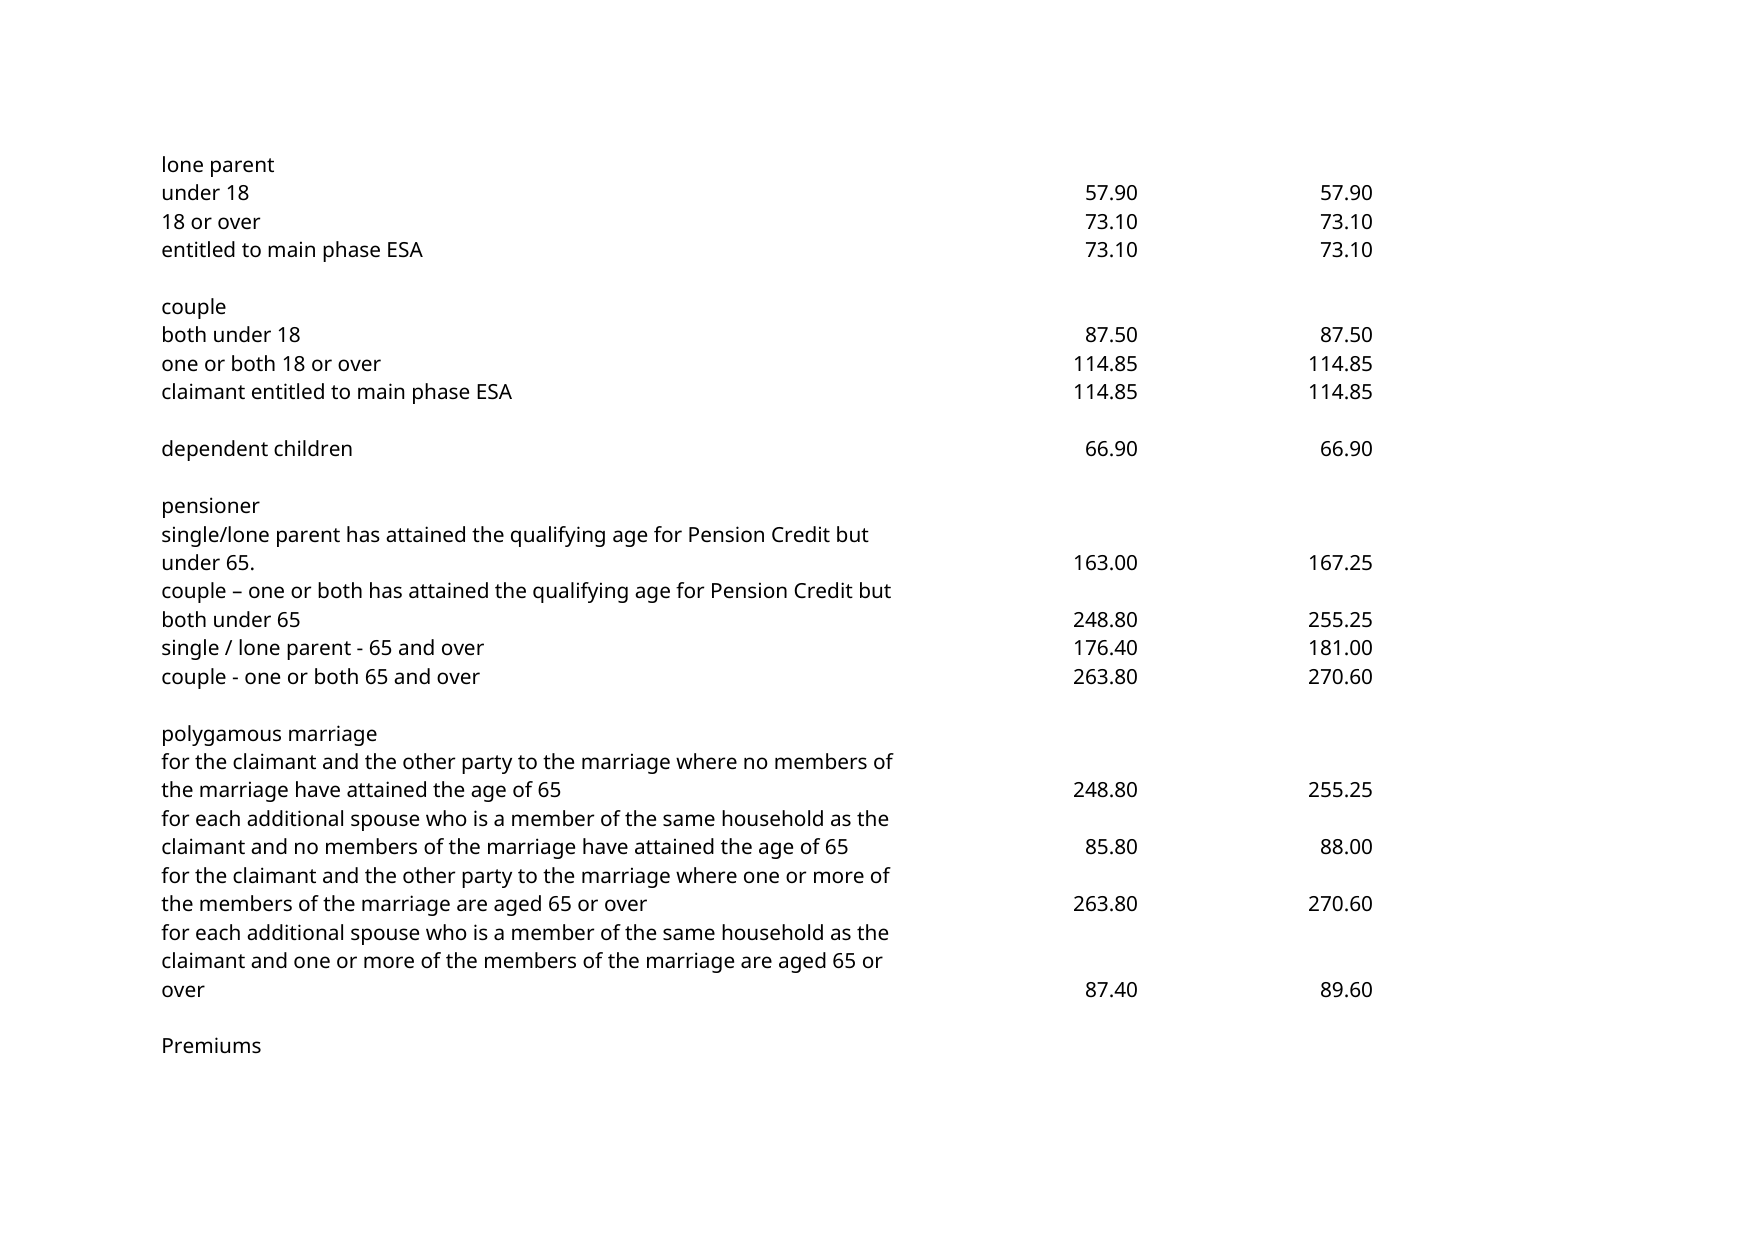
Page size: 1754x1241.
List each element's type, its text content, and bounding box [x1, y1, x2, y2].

table_cell 66.90 [938, 434, 1154, 463]
table_cell 18 or over [150, 207, 938, 235]
table_cell 248.80 [938, 577, 1154, 633]
table_cell 89.60 [1155, 918, 1389, 1003]
table_cell 73.10 [938, 235, 1154, 264]
table_cell 163.00 [938, 520, 1154, 577]
table_cell 255.25 [1155, 577, 1389, 633]
table_cell [1155, 150, 1389, 178]
table_cell 73.10 [938, 207, 1154, 235]
table_cell for each additional spouse who is a member of the same household as the claimant and one or more of the members of the marriage are aged 65 or over [150, 918, 938, 1003]
table_cell 66.90 [1155, 434, 1389, 463]
table_cell pensioner [150, 491, 938, 520]
table_cell [1155, 463, 1389, 491]
table_cell entitled to main phase ESA [150, 235, 938, 264]
table_cell [938, 1060, 1154, 1087]
table_cell 57.90 [938, 179, 1154, 207]
table_cell [938, 292, 1154, 321]
table_cell dependent children [150, 434, 938, 463]
table_cell claimant entitled to main phase ESA [150, 378, 938, 406]
table_cell Premiums [150, 1032, 938, 1060]
table_cell 114.85 [1155, 349, 1389, 377]
table_cell 263.80 [938, 861, 1154, 918]
table_cell [1155, 1032, 1389, 1060]
table_cell [150, 406, 938, 434]
table_cell 167.25 [1155, 520, 1389, 577]
table_cell [1155, 264, 1389, 292]
table_cell 87.50 [1155, 321, 1389, 349]
table_cell [1155, 690, 1389, 719]
table_cell one or both 18 or over [150, 349, 938, 377]
table_cell single / lone parent - 65 and over [150, 634, 938, 662]
table_cell polygamous marriage [150, 719, 938, 747]
table_cell 87.40 [938, 918, 1154, 1003]
table_cell [938, 719, 1154, 747]
table_cell 248.80 [938, 747, 1154, 804]
table_cell [150, 264, 938, 292]
table_cell couple - one or both 65 and over [150, 662, 938, 690]
table_cell [1155, 719, 1389, 747]
table_cell [938, 150, 1154, 178]
table_cell 270.60 [1155, 861, 1389, 918]
table_cell [150, 690, 938, 719]
table_cell couple – one or both has attained the qualifying age for Pension Credit but both under 65 [150, 577, 938, 633]
table_cell [938, 690, 1154, 719]
table_cell couple [150, 292, 938, 321]
table_cell 87.50 [938, 321, 1154, 349]
table_cell [938, 463, 1154, 491]
table_cell [1155, 406, 1389, 434]
table_cell single/lone parent has attained the qualifying age for Pension Credit but under 65. [150, 520, 938, 577]
table_cell 270.60 [1155, 662, 1389, 690]
table_cell [1155, 1060, 1389, 1087]
table_cell [938, 491, 1154, 520]
table_cell 114.85 [938, 378, 1154, 406]
table_cell [1155, 491, 1389, 520]
table_cell for the claimant and the other party to the marriage where no members of the marriage have attained the age of 65 [150, 747, 938, 804]
table_cell [938, 1032, 1154, 1060]
table_cell lone parent [150, 150, 938, 178]
table_cell [938, 406, 1154, 434]
table_cell for the claimant and the other party to the marriage where one or more of the members of the marriage are aged 65 or over [150, 861, 938, 918]
table_cell 73.10 [1155, 235, 1389, 264]
table_cell under 18 [150, 179, 938, 207]
table_cell 114.85 [938, 349, 1154, 377]
table_cell both under 18 [150, 321, 938, 349]
table_cell 85.80 [938, 804, 1154, 861]
table_cell [1155, 292, 1389, 321]
table_cell [1155, 1003, 1389, 1032]
table_cell 263.80 [938, 662, 1154, 690]
table_cell 176.40 [938, 634, 1154, 662]
table_cell [150, 1060, 938, 1087]
table_cell [938, 264, 1154, 292]
table_cell 57.90 [1155, 179, 1389, 207]
table_cell 73.10 [1155, 207, 1389, 235]
table_cell for each additional spouse who is a member of the same household as the claimant and no members of the marriage have attained the age of 65 [150, 804, 938, 861]
table_cell 181.00 [1155, 634, 1389, 662]
table_cell [938, 1003, 1154, 1032]
table_cell 88.00 [1155, 804, 1389, 861]
table_cell 255.25 [1155, 747, 1389, 804]
table_cell [150, 463, 938, 491]
table_cell 114.85 [1155, 378, 1389, 406]
table_cell [150, 1003, 938, 1032]
